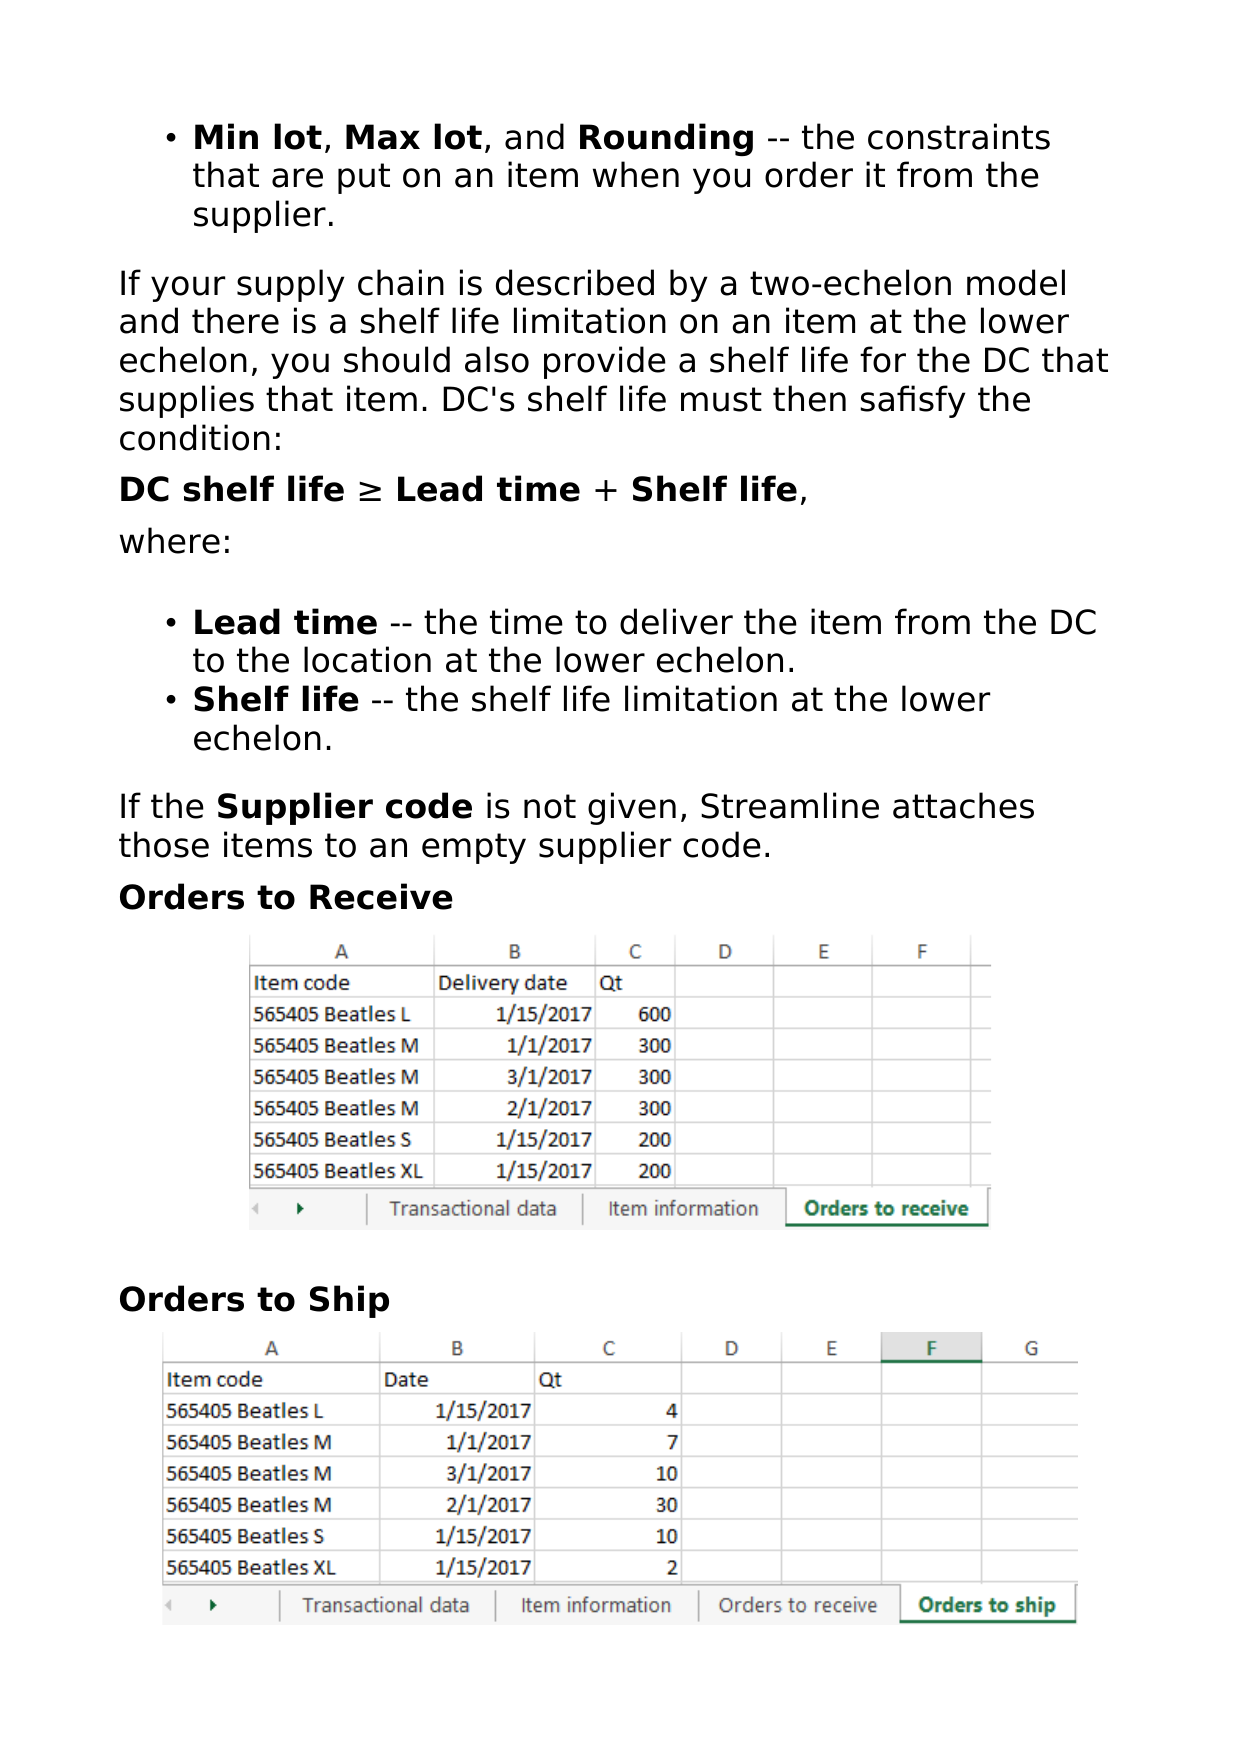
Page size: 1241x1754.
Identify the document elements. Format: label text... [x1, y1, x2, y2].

text If the Supplier code is not given, Streamline attaches those items to an empty supplier code. [118, 788, 1122, 866]
picture [249, 929, 992, 1230]
text Orders to Receive [118, 878, 1122, 917]
text Orders to Ship [118, 1281, 1122, 1320]
list Min lot, Max lot, and Rounding -- the constraints that are put on an item when you order it from the supplier. [177, 118, 1122, 235]
text where: [118, 522, 1122, 561]
picture [162, 1332, 1078, 1625]
list Lead time -- the time to deliver the item from the DC to the location at the lower echelon. [177, 603, 1122, 681]
list Shelf life -- the shelf life limitation at the lower echelon. [177, 681, 1122, 758]
text If your supply chain is described by a two-echelon model and there is a shelf life limitation on an item at the lower echelon, you should also provide a shelf life for the DC that supplies that item. DC's shelf life must then safisfy the condition: [118, 264, 1122, 458]
text DC shelf life ≥ Lead time + Shelf life, [118, 471, 1122, 510]
